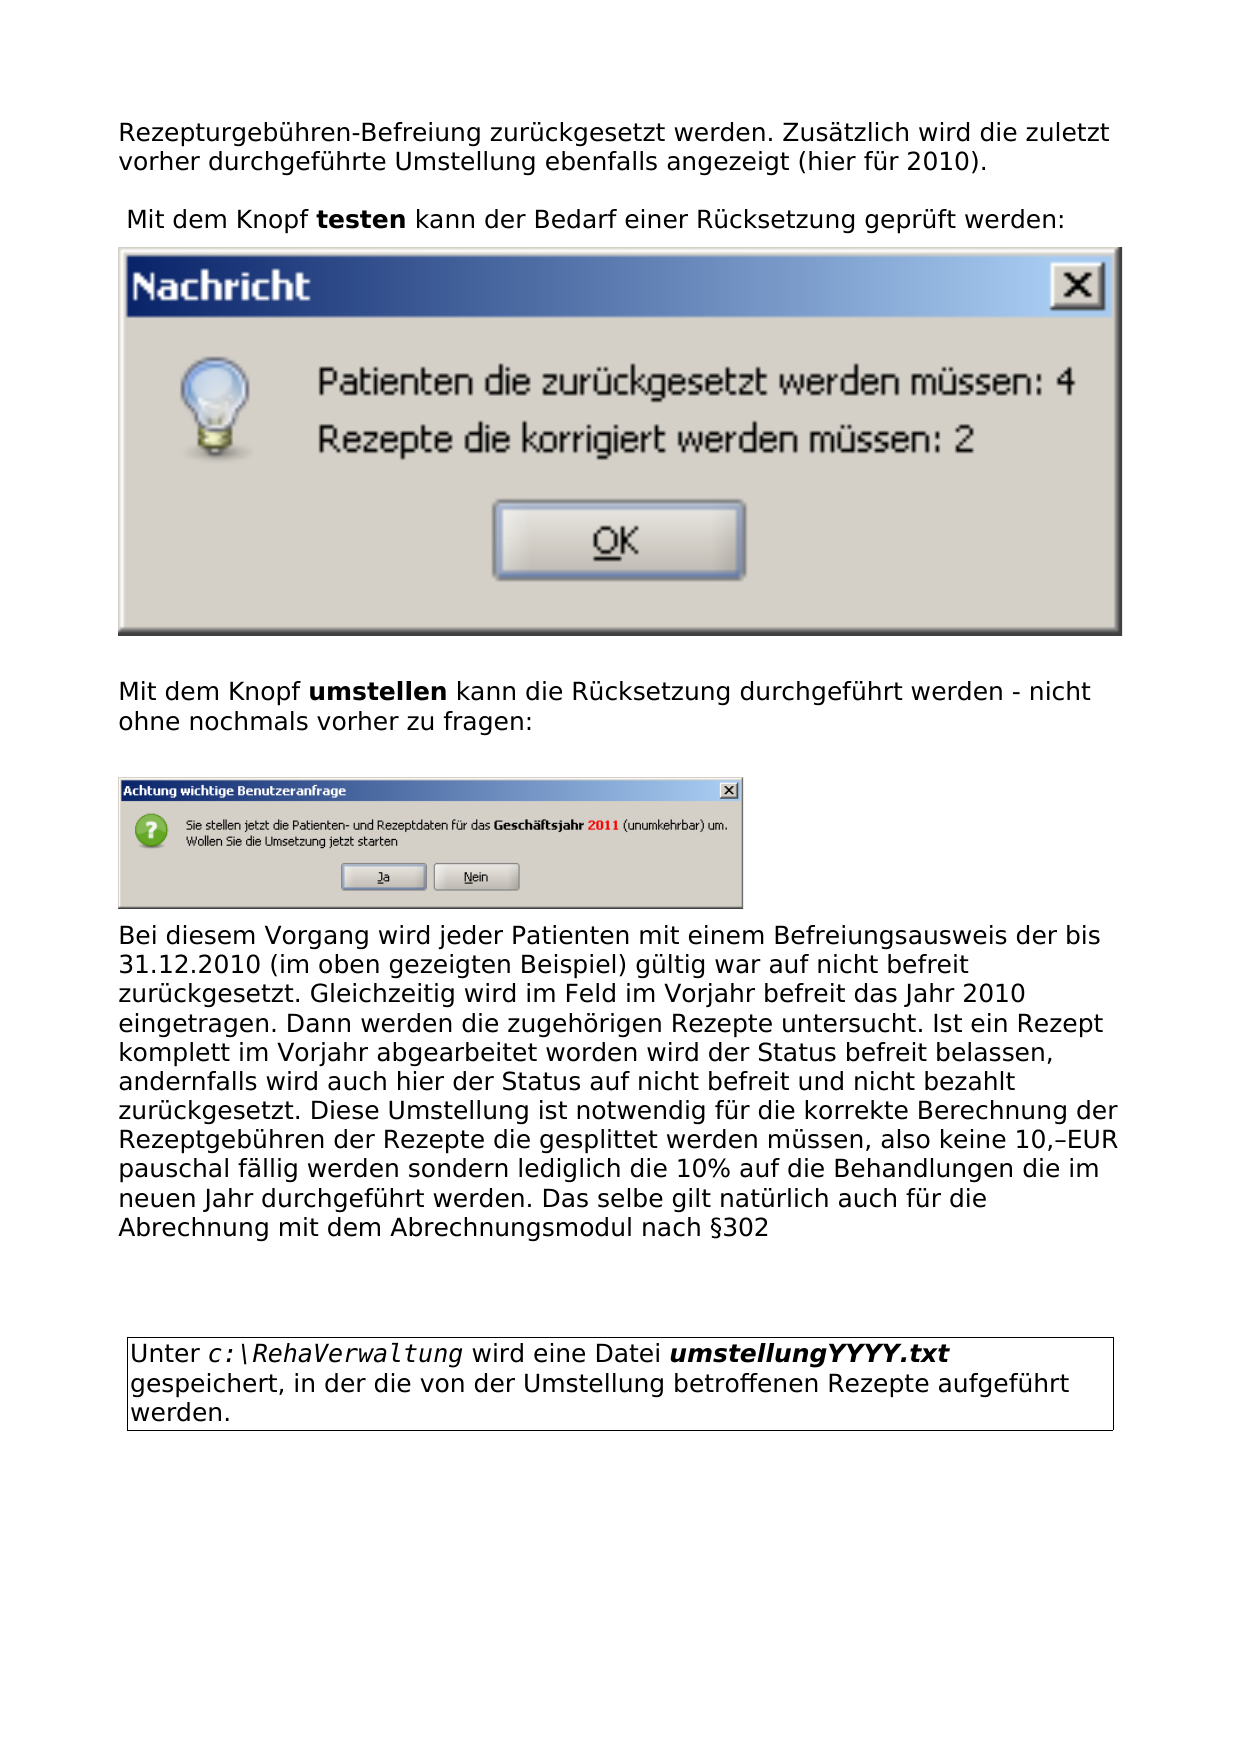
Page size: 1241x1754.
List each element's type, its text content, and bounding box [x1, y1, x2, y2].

text Rezepturgebühren-Befreiung zurückgesetzt werden. Zusätzlich wird die zuletzt vorher durchgeführte Umstellung ebenfalls angezeigt (hier für 2010). Mit dem Knopf testen kann der Bedarf einer Rücksetzung geprüft werden: [118, 118, 1122, 235]
text Bei diesem Vorgang wird jeder Patienten mit einem Befreiungsausweis der bis 31.12.2010 (im oben gezeigten Beispiel) gültig war auf nicht befreit zurückgesetzt. Gleichzeitig wird im Feld im Vorjahr befreit das Jahr 2010 eingetragen. Dann werden die zugehörigen Rezepte untersucht. Ist ein Rezept komplett im Vorjahr abgearbeitet worden wird der Status befreit belassen, andernfalls wird auch hier der Status auf nicht befreit und nicht bezahlt zurückgesetzt. Diese Umstellung ist notwendig für die korrekte Berechnung der Rezeptgebühren der Rezepte die gesplittet werden müssen, also keine 10,–EUR pauschal fällig werden sondern lediglich die 10% auf die Behandlungen die im neuen Jahr durchgeführt werden. Das selbe gilt natürlich auch für die Abrechnung mit dem Abrechnungsmodul nach §302 [118, 921, 1122, 1301]
text Mit dem Knopf umstellen kann die Rücksetzung durchgeführt werden - nicht ohne nochmals vorher zu fragen: [118, 677, 1122, 765]
table_header Unter c:\RehaVerwaltung wird eine Datei umstellungYYYY.txt gespeichert, in der die von der Umstellung betroffenen Rezepte aufgeführt werden. [128, 1338, 1113, 1430]
picture [118, 247, 1123, 636]
picture [118, 777, 744, 909]
